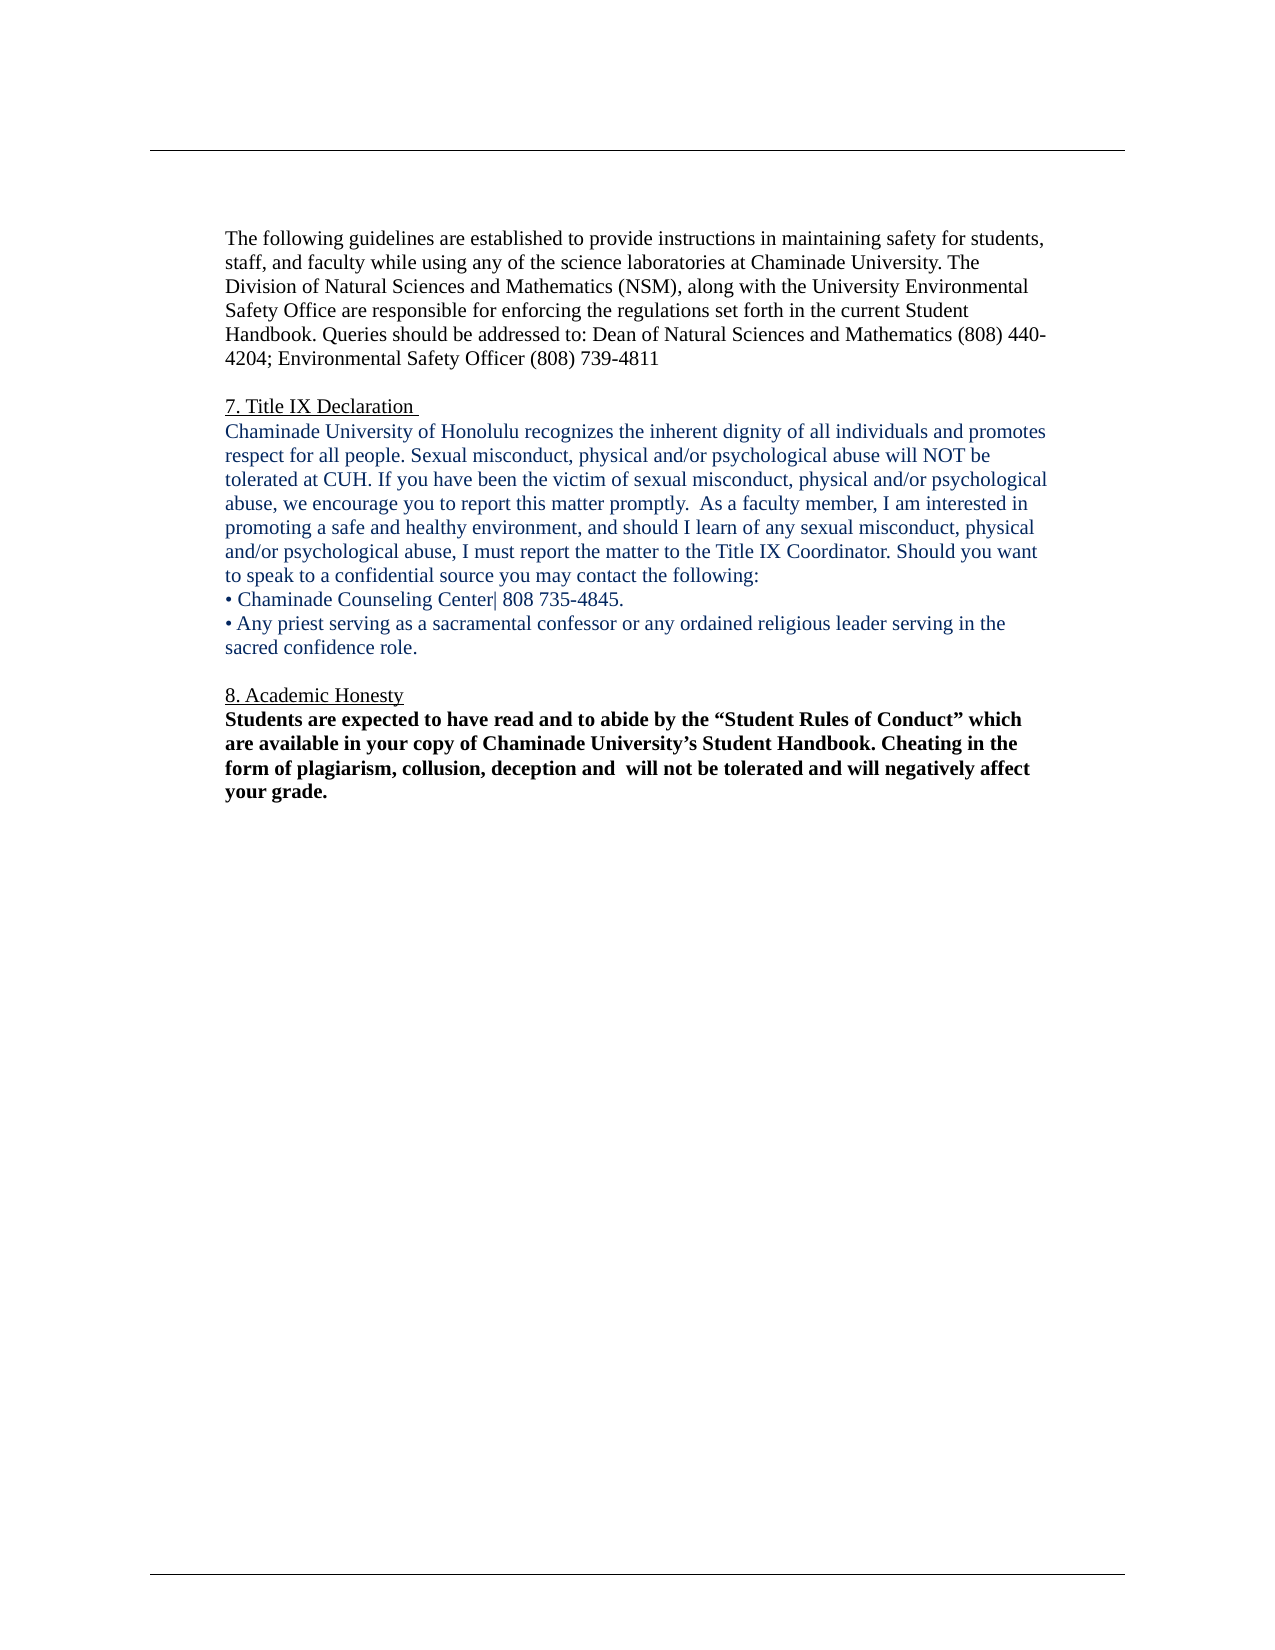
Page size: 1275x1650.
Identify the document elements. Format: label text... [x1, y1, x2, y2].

text The following guidelines are established to provide instructions in maintaining safety for students, staff, and faculty while using any of the science laboratories at Chaminade University. The Division of Natural Sciences and Mathematics (NSM), along with the University Environmental Safety Office are responsible for enforcing the regulations set forth in the current Student Handbook. Queries should be addressed to: Dean of Natural Sciences and Mathematics (808) 440-4204; Environmental Safety Officer (808) 739-4811 [225, 226, 1050, 370]
text 8. Academic Honesty [225, 683, 1050, 707]
text Students are expected to have read and to abide by the “Student Rules of Conduct” which are available in your copy of Chaminade University’s Student Handbook. Cheating in the form of plagiarism, collusion, deception and will not be tolerated and will negatively affect your grade. [225, 707, 1050, 803]
text • Any priest serving as a sacramental confessor or any ordained religious leader serving in the sacred confidence role. [225, 611, 1050, 659]
text Chaminade University of Honolulu recognizes the inherent dignity of all individuals and promotes respect for all people. Sexual misconduct, physical and/or psychological abuse will NOT be tolerated at CUH. If you have been the victim of sexual misconduct, physical and/or psychological abuse, we encourage you to report this matter promptly. As a faculty member, I am interested in promoting a safe and healthy environment, and should I learn of any sexual misconduct, physical and/or psychological abuse, I must report the matter to the Title IX Coordinator. Should you want to speak to a confidential source you may contact the following: [225, 418, 1050, 587]
text 7. Title IX Declaration [225, 394, 1050, 418]
text • Chaminade Counseling Center| 808 735-4845. [225, 587, 1050, 611]
